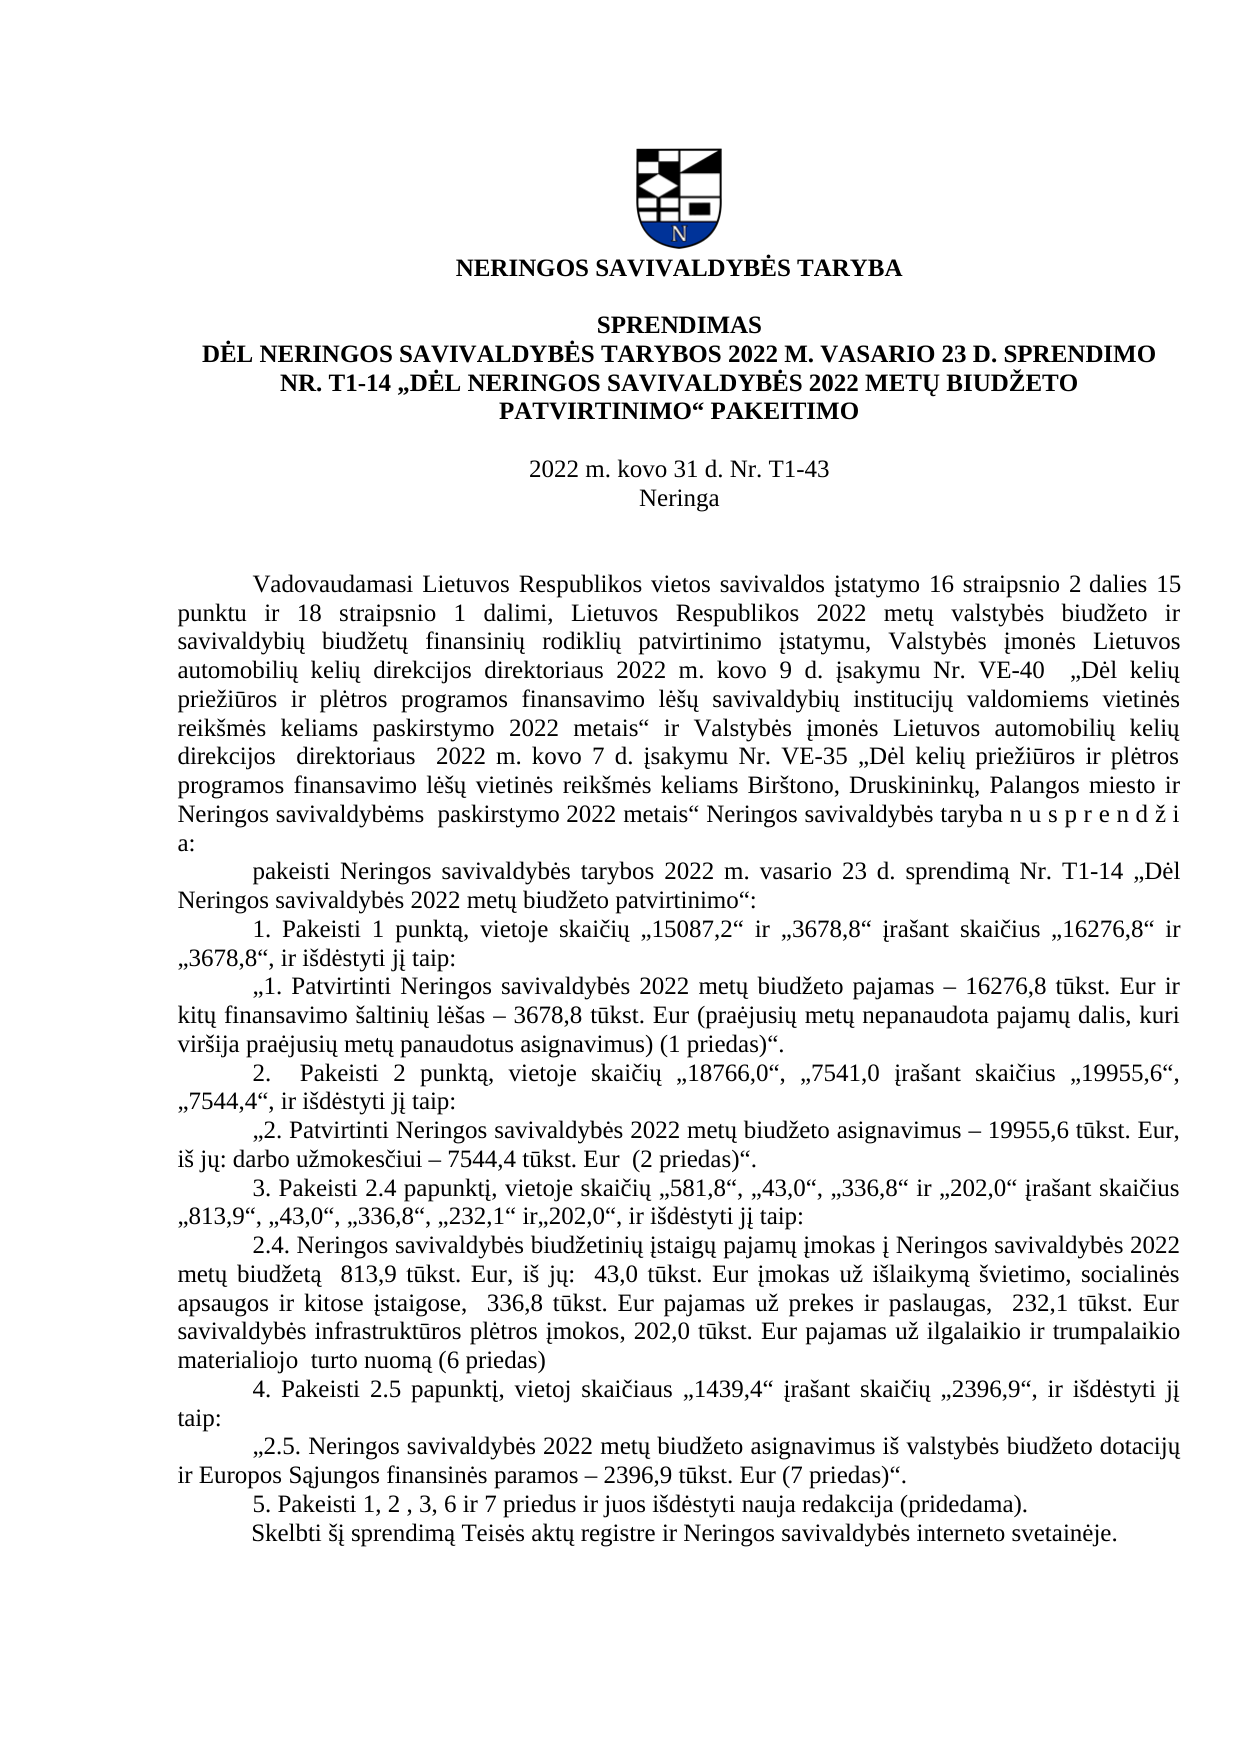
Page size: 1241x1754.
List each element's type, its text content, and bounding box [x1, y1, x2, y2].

text 4. Pakeisti 2.5 papunktį, vietoj skaičiaus „1439,4“ įrašant skaičių „2396,9“, ir išdėstyti jį taip: [177, 1374, 1181, 1431]
text DĖL NERINGOS SAVIVALDYBĖS TARYBOS 2022 M. VASARIO 23 D. SPRENDIMO NR. T1-14 „DĖL NERINGOS SAVIVALDYBĖS 2022 METŲ BIUDŽETO PATVIRTINIMO“ PAKEITIMO [177, 339, 1181, 425]
text pakeisti Neringos savivaldybės tarybos 2022 m. vasario 23 d. sprendimą Nr. T1-14 „Dėl Neringos savivaldybės 2022 metų biudžeto patvirtinimo“: [177, 856, 1181, 914]
text „2. Patvirtinti Neringos savivaldybės 2022 metų biudžeto asignavimus – 19955,6 tūkst. Eur, iš jų: darbo užmokesčiui – 7544,4 tūkst. Eur (2 priedas)“. [177, 1115, 1181, 1173]
text 2. Pakeisti 2 punktą, vietoje skaičių „18766,0“, „7541,0 įrašant skaičius „19955,6“, „7544,4“, ir išdėstyti jį taip: [177, 1058, 1181, 1115]
text „2.5. Neringos savivaldybės 2022 metų biudžeto asignavimus iš valstybės biudžeto dotacijų ir Europos Sąjungos finansinės paramos – 2396,9 tūkst. Eur (7 priedas)“. [177, 1431, 1181, 1489]
text Vadovaudamasi Lietuvos Respublikos vietos savivaldos įstatymo 16 straipsnio 2 dalies 15 punktu ir 18 straipsnio 1 dalimi, Lietuvos Respublikos 2022 metų valstybės biudžeto ir savivaldybių biudžetų finansinių rodiklių patvirtinimo įstatymu, Valstybės įmonės Lietuvos automobilių kelių direkcijos direktoriaus 2022 m. kovo 9 d. įsakymu Nr. VE-40 „Dėl kelių priežiūros ir plėtros programos finansavimo lėšų savivaldybių institucijų valdomiems vietinės reikšmės keliams paskirstymo 2022 metais“ ir Valstybės įmonės Lietuvos automobilių kelių direkcijos direktoriaus 2022 m. kovo 7 d. įsakymu Nr. VE-35 „Dėl kelių priežiūros ir plėtros programos finansavimo lėšų vietinės reikšmės keliams Birštono, Druskininkų, Palangos miesto ir Neringos savivaldybėms paskirstymo 2022 metais“ Neringos savivaldybės taryba n u s p r e n d ž i a: [177, 569, 1181, 856]
text NERINGOS SAVIVALDYBĖS TARYBA [177, 253, 1181, 281]
text „1. Patvirtinti Neringos savivaldybės 2022 metų biudžeto pajamas – 16276,8 tūkst. Eur ir kitų finansavimo šaltinių lėšas – 3678,8 tūkst. Eur (praėjusių metų nepanaudota pajamų dalis, kuri viršija praėjusių metų panaudotus asignavimus) (1 priedas)“. [177, 971, 1181, 1058]
text Neringa [177, 483, 1181, 511]
text 3. Pakeisti 2.4 papunktį, vietoje skaičių „581,8“, „43,0“, „336,8“ ir „202,0“ įrašant skaičius „813,9“, „43,0“, „336,8“, „232,1“ ir„202,0“, ir išdėstyti jį taip: [177, 1173, 1181, 1230]
text 2022 m. kovo 31 d. Nr. T1-43 [177, 454, 1181, 483]
text Skelbti šį sprendimą Teisės aktų registre ir Neringos savivaldybės interneto svetainėje. [177, 1518, 1181, 1546]
text 2.4. Neringos savivaldybės biudžetinių įstaigų pajamų įmokas į Neringos savivaldybės 2022 metų biudžetą 813,9 tūkst. Eur, iš jų: 43,0 tūkst. Eur įmokas už išlaikymą švietimo, socialinės apsaugos ir kitose įstaigose, 336,8 tūkst. Eur pajamas už prekes ir paslaugas, 232,1 tūkst. Eur savivaldybės infrastruktūros plėtros įmokos, 202,0 tūkst. Eur pajamas už ilgalaikio ir trumpalaikio materialiojo turto nuomą (6 priedas) [177, 1230, 1181, 1374]
text 5. Pakeisti 1, 2 , 3, 6 ir 7 priedus ir juos išdėstyti nauja redakcija (pridedama). [177, 1489, 1181, 1518]
text 1. Pakeisti 1 punktą, vietoje skaičių „15087,2“ ir „3678,8“ įrašant skaičius „16276,8“ ir „3678,8“, ir išdėstyti jį taip: [177, 914, 1181, 971]
text SPRENDIMAS [177, 310, 1181, 339]
